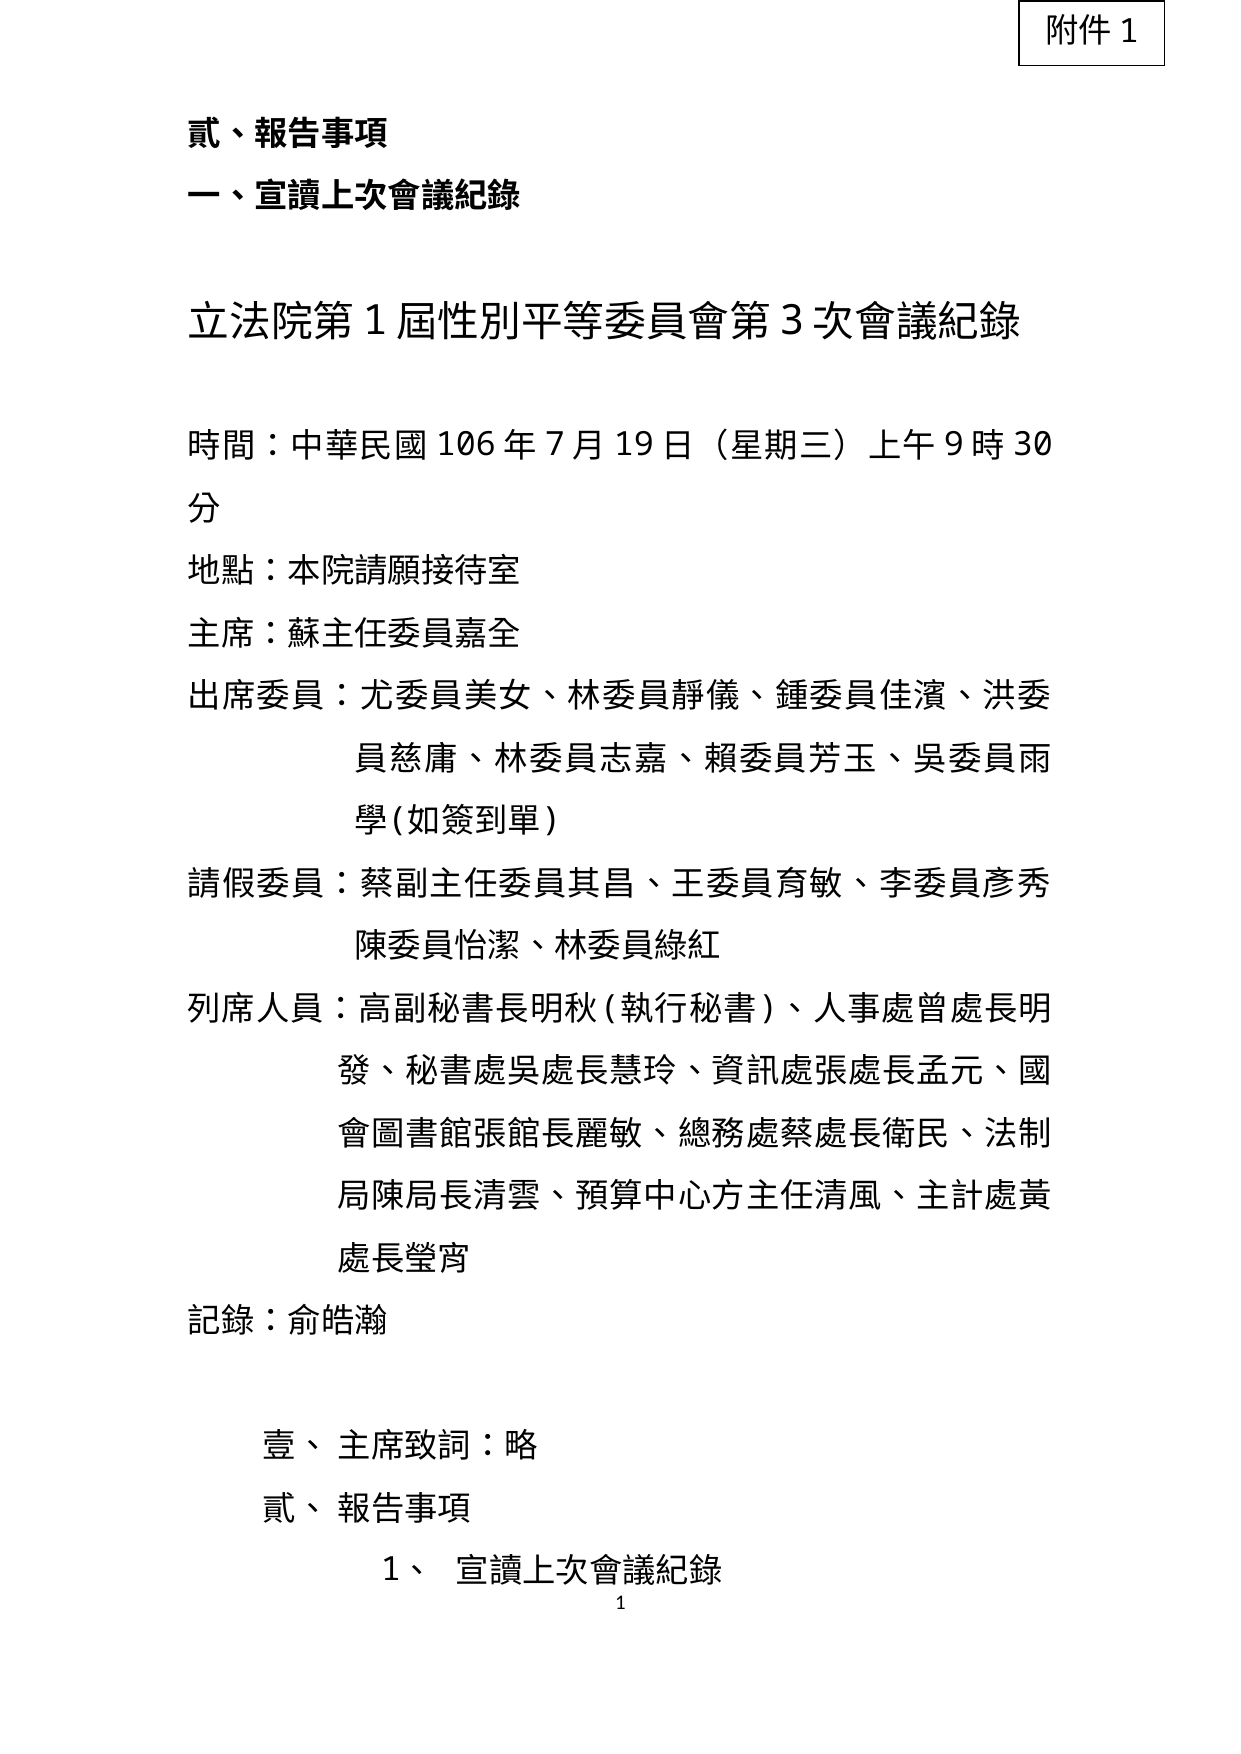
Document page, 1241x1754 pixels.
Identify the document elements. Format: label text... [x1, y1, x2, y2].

text 列席人員：高副秘書長明秋(執行秘書)、人事處曾處長明發、秘書處吳處長慧玲、資訊處張處長孟元、國會圖書館張館長麗敏、總務處蔡處長衛民、法制局陳局長清雲、預算中心方主任清風、主計處黃處長瑩宵 [187, 964, 1053, 1276]
text 地點：本院請願接待室 [187, 526, 1053, 589]
text 主席：蘇主任委員嘉全 [187, 589, 1053, 651]
text [1020, 2, 1164, 65]
text 附件1 [1035, 9, 1149, 51]
text 立法院第1屆性別平等委員會第3次會議紀錄 [187, 276, 1053, 339]
text 記錄：俞皓瀚 [187, 1276, 1053, 1339]
text 請假委員：蔡副主任委員其昌、王委員育敏、李委員彥秀、陳委員怡潔、林委員綠紅 [187, 839, 1053, 964]
list 主席致詞：略 [262, 1401, 1053, 1464]
text 貳、報告事項 [187, 89, 1053, 151]
text 時間：中華民國106年7月19日（星期三）上午9時30分 [187, 401, 1053, 526]
text 出席委員：尤委員美女、林委員靜儀、鍾委員佳濱、洪委員慈庸、林委員志嘉、賴委員芳玉、吳委員雨學(如簽到單) [187, 651, 1053, 839]
list 報告事項 [262, 1464, 1053, 1526]
list 宣讀上次會議紀錄 [381, 1526, 1053, 1589]
text 一、宣讀上次會議紀錄 [187, 151, 1053, 214]
